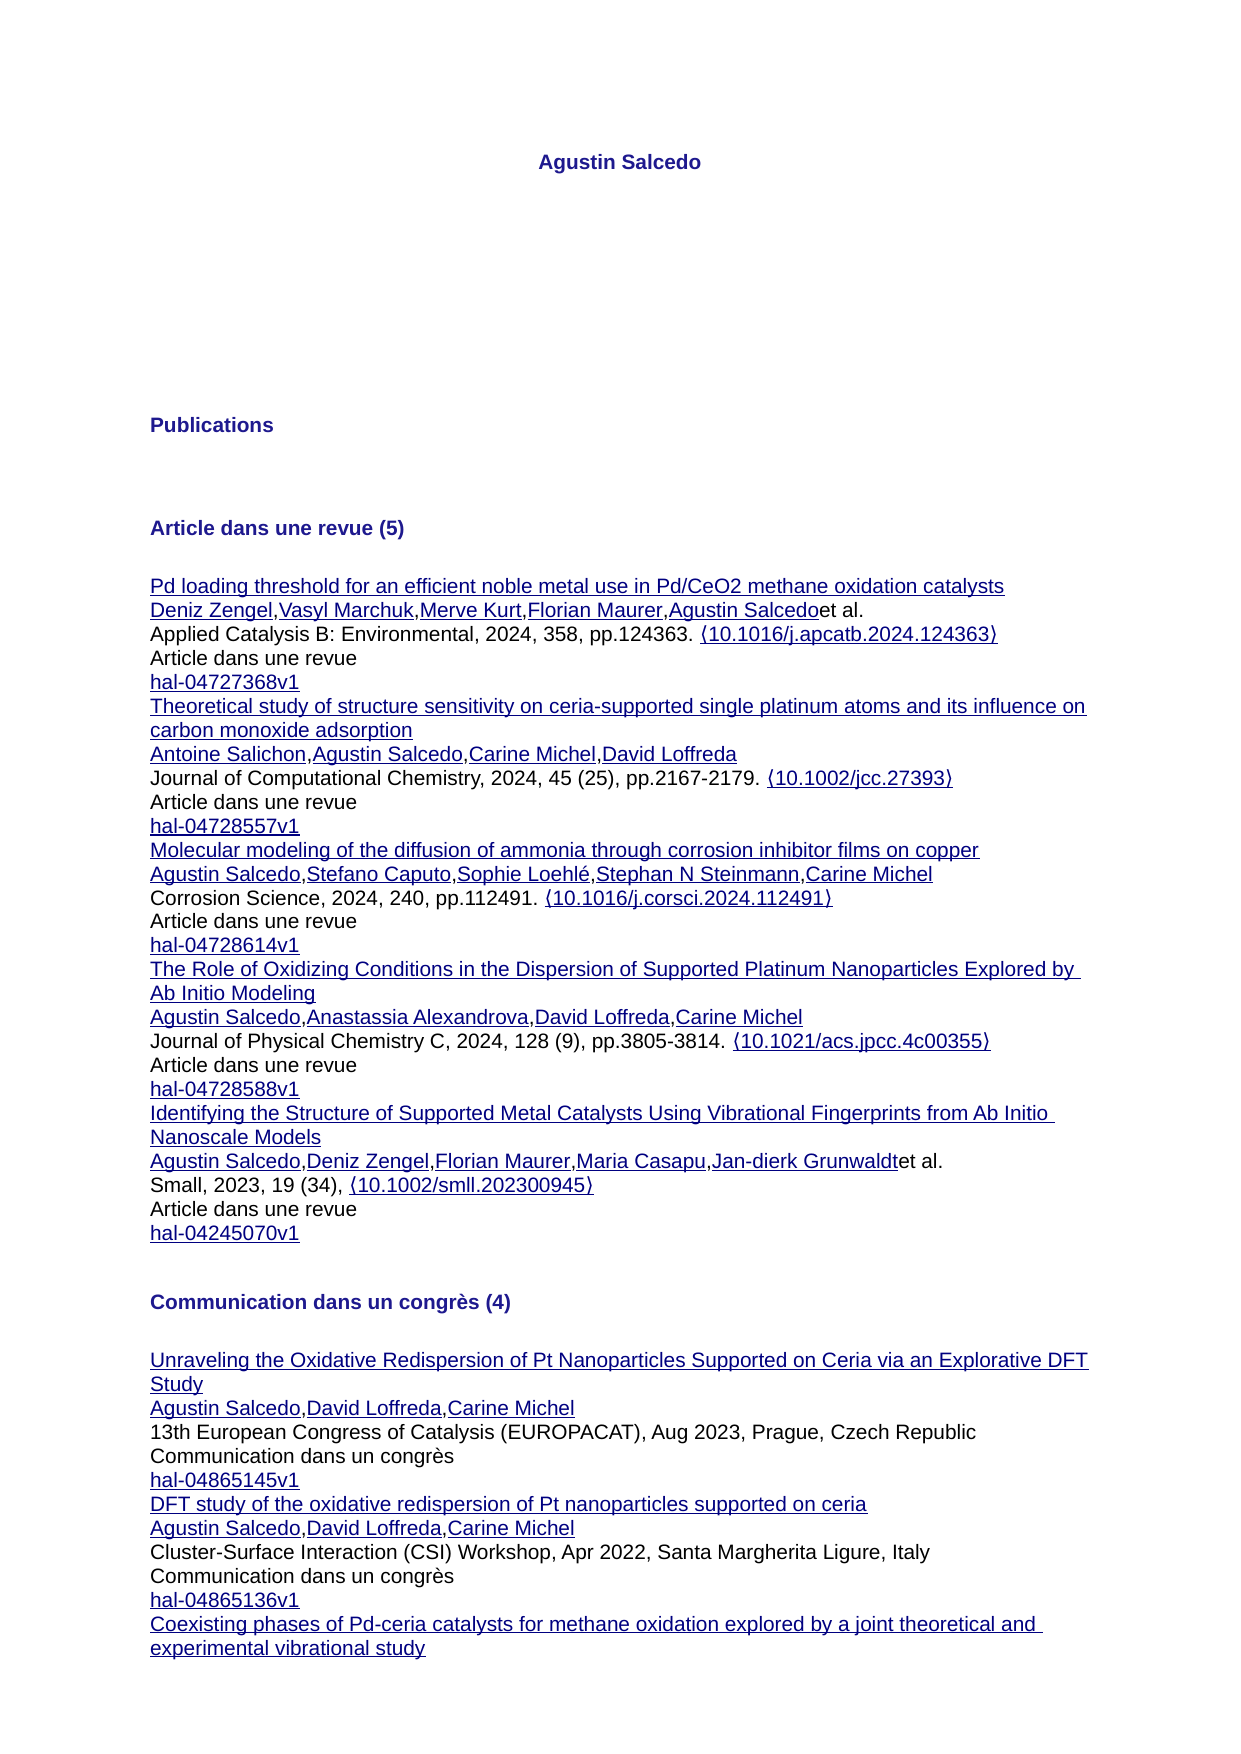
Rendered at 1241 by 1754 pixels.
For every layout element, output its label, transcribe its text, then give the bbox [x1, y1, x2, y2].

table_cell Coexisting phases of Pd-ceria catalysts for methane oxidation explored by a joint theoretical and experimental vibrational study [150, 1611, 1090, 1659]
table_cell Theoretical study of structure sensitivity on ceria‐supported single platinum atoms and its influence on carbon monoxide adsorption Antoine Salichon,Agustin Salcedo,Carine Michel,David Loffreda Journal of Computational Chemistry, 2024, 45 (25), pp.2167-2179. ⟨10.1002/jcc.27393⟩ Article dans une revue hal-04728557v1 [150, 694, 1090, 837]
table_cell Identifying the Structure of Supported Metal Catalysts Using Vibrational Fingerprints from Ab Initio Nanoscale Models Agustin Salcedo,Deniz Zengel,Florian Maurer,Maria Casapu,Jan‐dierk Grunwaldtet al. Small, 2023, 19 (34), ⟨10.1002/smll.202300945⟩ Article dans une revue hal-04245070v1 [150, 1101, 1090, 1245]
table_cell The Role of Oxidizing Conditions in the Dispersion of Supported Platinum Nanoparticles Explored by Ab Initio Modeling Agustin Salcedo,Anastassia Alexandrova,David Loffreda,Carine Michel Journal of Physical Chemistry C, 2024, 128 (9), pp.3805-3814. ⟨10.1021/acs.jpcc.4c00355⟩ Article dans une revue hal-04728588v1 [150, 957, 1090, 1101]
table_header Unraveling the Oxidative Redispersion of Pt Nanoparticles Supported on Ceria via an Explorative DFT Study Agustin Salcedo,David Loffreda,Carine Michel 13th European Congress of Catalysis (EUROPACAT), Aug 2023, Prague, Czech Republic Communication dans un congrès hal-04865145v1 [150, 1348, 1090, 1492]
table_cell Molecular modeling of the diffusion of ammonia through corrosion inhibitor films on copper Agustin Salcedo,Stefano Caputo,Sophie Loehlé,Stephan N Steinmann,Carine Michel Corrosion Science, 2024, 240, pp.112491. ⟨10.1016/j.corsci.2024.112491⟩ Article dans une revue hal-04728614v1 [150, 838, 1090, 957]
table_cell DFT study of the oxidative redispersion of Pt nanoparticles supported on ceria Agustin Salcedo,David Loffreda,Carine Michel Cluster-Surface Interaction (CSI) Workshop, Apr 2022, Santa Margherita Ligure, Italy Communication dans un congrès hal-04865136v1 [150, 1492, 1090, 1611]
subtitle Agustin Salcedo [150, 150, 1090, 174]
subtitle Communication dans un congrès (4) [150, 1289, 1090, 1313]
subtitle Publications [150, 412, 1090, 436]
subtitle Article dans une revue (5) [150, 516, 1090, 539]
table_header Pd loading threshold for an efficient noble metal use in Pd/CeO2 methane oxidation catalysts Deniz Zengel,Vasyl Marchuk,Merve Kurt,Florian Maurer,Agustin Salcedoet al. Applied Catalysis B: Environmental, 2024, 358, pp.124363. ⟨10.1016/j.apcatb.2024.124363⟩ Article dans une revue hal-04727368v1 [150, 574, 1090, 694]
